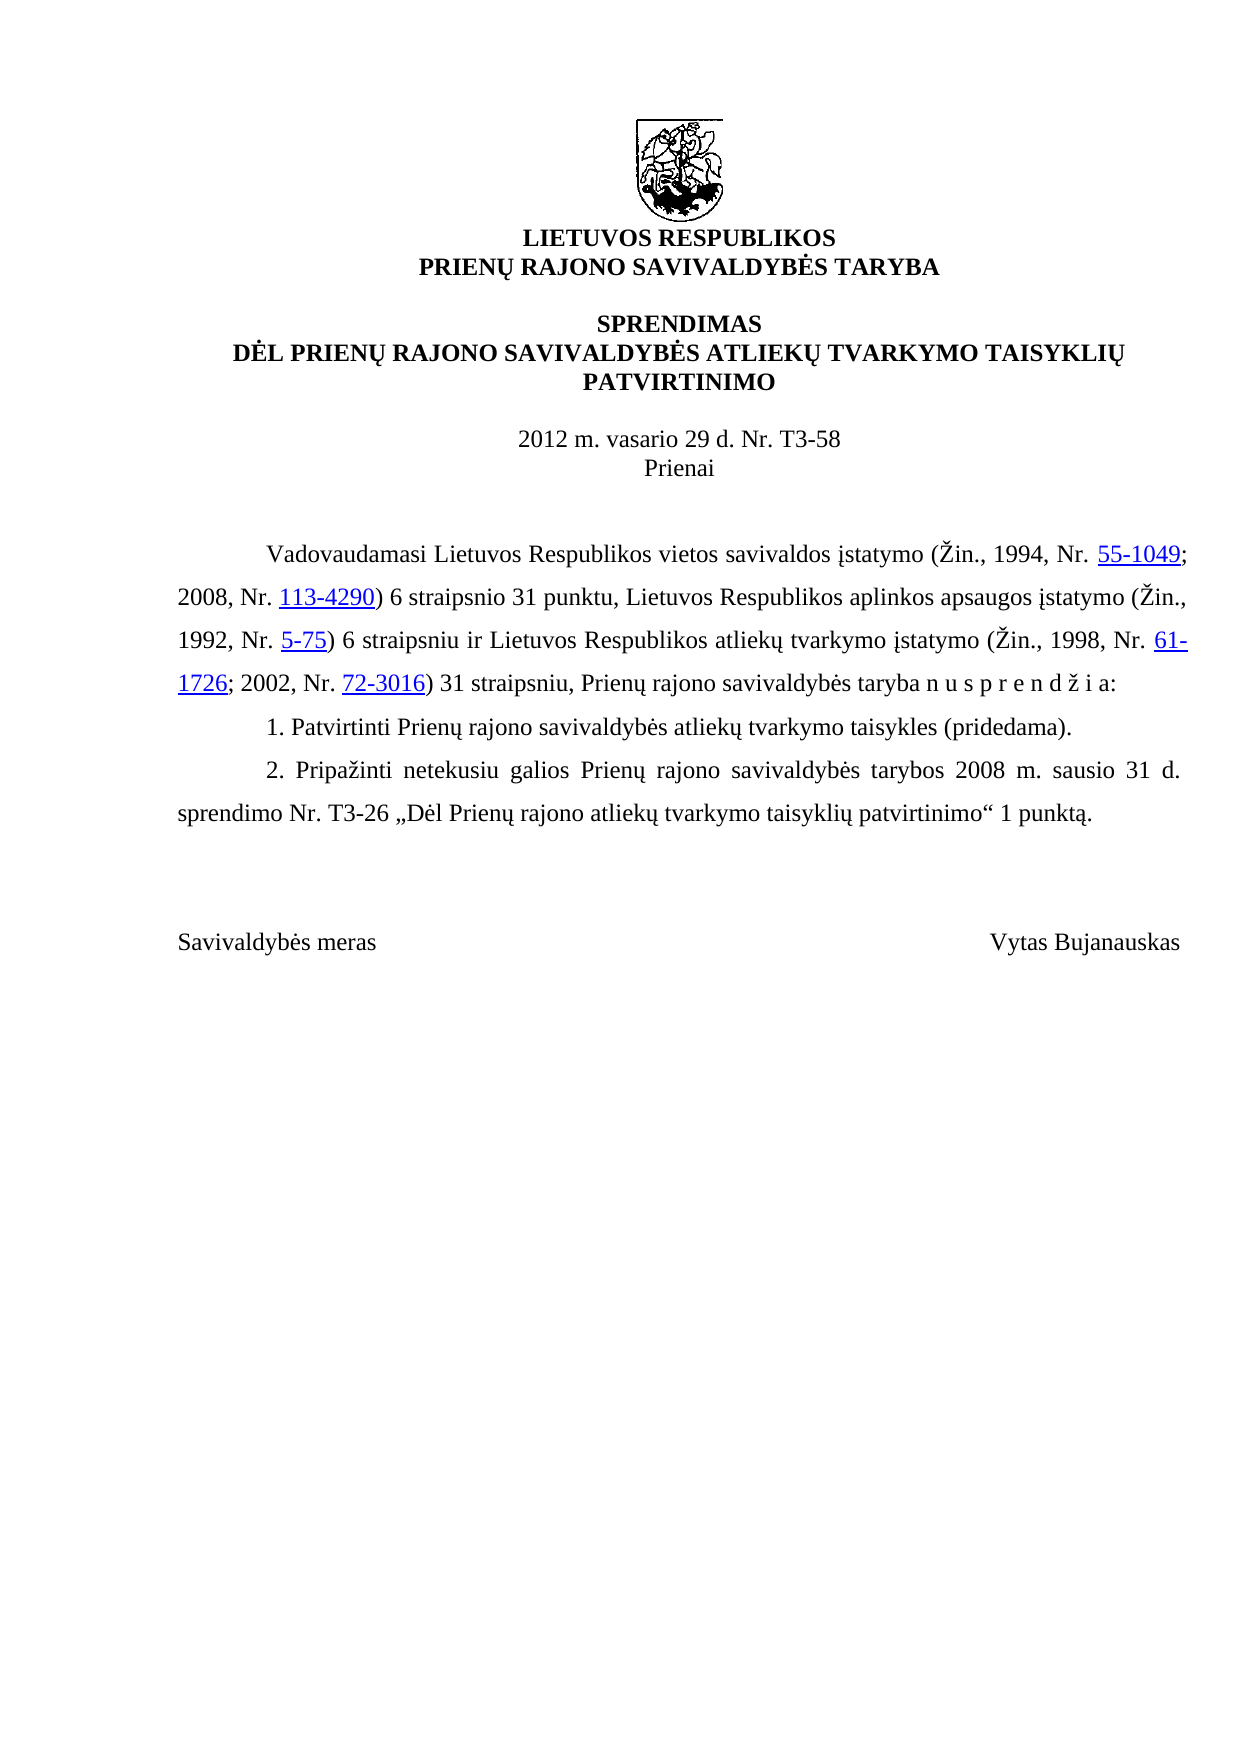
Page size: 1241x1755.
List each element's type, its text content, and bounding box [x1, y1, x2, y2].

text Sprendimas [177, 309, 1181, 338]
text PRIENŲ RAJONO SAVIVALDYBĖS TARYBA [177, 252, 1181, 280]
text 1. Patvirtinti Prienų rajono savivaldybės atliekų tvarkymo taisykles (pridedama). [177, 712, 1181, 740]
text Savivaldybės meras Vytas Bujanauskas [177, 927, 1181, 956]
text Vadovaudamasi Lietuvos Respublikos vietos savivaldos įstatymo (Žin., 1994, Nr. 55-1049; 2008, Nr. 113-4290) 6 straipsnio 31 punktu, Lietuvos Respublikos aplinkos apsaugos įstatymo (Žin., 1992, Nr. 5-75) 6 straipsniu ir Lietuvos Respublikos atliekų tvarkymo įstatymo (Žin., 1998, Nr. 61-1726; 2002, Nr. 72-3016) 31 straipsniu, Prienų rajono savivaldybės taryba n u s p r e n d ž i a: [177, 539, 1187, 697]
text Prienai [177, 453, 1181, 482]
text 2012 m. vasario 29 d. Nr. T3-58 [177, 424, 1181, 453]
text 2. Pripažinti netekusiu galios Prienų rajono savivaldybės tarybos 2008 m. sausio 31 d. sprendimo Nr. T3-26 „Dėl Prienų rajono atliekų tvarkymo taisyklių patvirtinimo“ 1 punktą. [177, 755, 1181, 827]
text DĖL PRIENŲ RAJONO SAVIVALDYBĖS ATLIEKŲ TVARKYMO TAISYKLIŲ PATVIRTINIMO [177, 338, 1181, 395]
text LIETUVOS RESPUBLIKOS [177, 223, 1181, 252]
